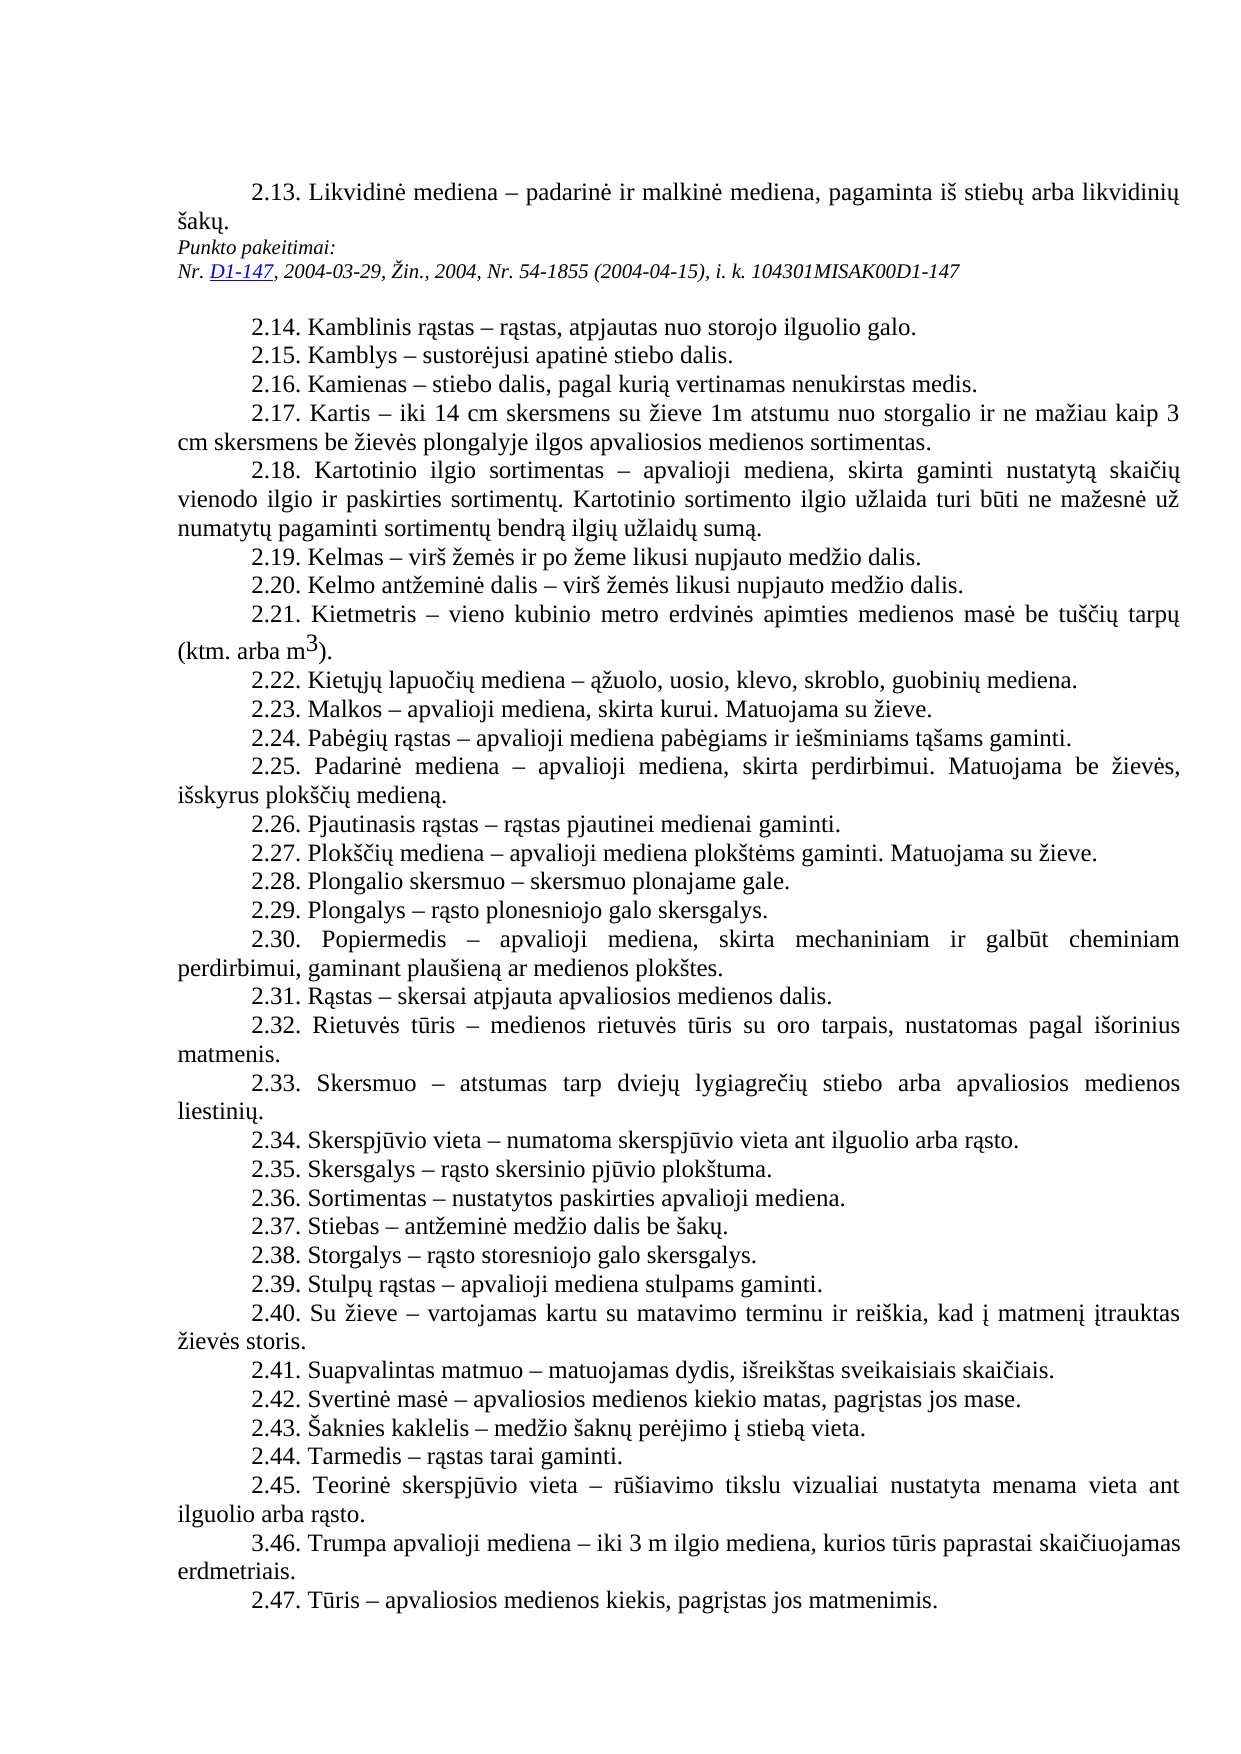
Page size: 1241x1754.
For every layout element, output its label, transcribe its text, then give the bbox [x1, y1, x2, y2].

text 2.35. Skersgalys – rąsto skersinio pjūvio plokštuma. [177, 1154, 1181, 1183]
text 2.45. Teorinė skerspjūvio vieta – rūšiavimo tikslu vizualiai nustatyta menama vieta ant ilguolio arba rąsto. [177, 1470, 1181, 1528]
text 2.29. Plongalys – rąsto plonesniojo galo skersgalys. [177, 895, 1181, 924]
text 2.14. Kamblinis rąstas – rąstas, atpjautas nuo storojo ilguolio galo. [177, 312, 1181, 340]
text 2.18. Kartotinio ilgio sortimentas – apvalioji mediena, skirta gaminti nustatytą skaičių vienodo ilgio ir paskirties sortimentų. Kartotinio sortimento ilgio užlaida turi būti ne mažesnė už numatytų pagaminti sortimentų bendrą ilgių užlaidų sumą. [177, 455, 1181, 542]
text 3.46. Trumpa apvalioji mediena – iki 3 m ilgio mediena, kurios tūris paprastai skaičiuojamas erdmetriais. [177, 1528, 1181, 1585]
text 2.36. Sortimentas – nustatytos paskirties apvalioji mediena. [177, 1183, 1181, 1211]
text 2.24. Pabėgių rąstas – apvalioji mediena pabėgiams ir iešminiams tąšams gaminti. [177, 723, 1181, 751]
text 2.27. Plokščių mediena – apvalioji mediena plokštėms gaminti. Matuojama su žieve. [177, 838, 1181, 866]
text 2.34. Skerspjūvio vieta – numatoma skerspjūvio vieta ant ilguolio arba rąsto. [177, 1125, 1181, 1154]
text 2.19. Kelmas – virš žemės ir po žeme likusi nupjauto medžio dalis. [177, 542, 1181, 570]
text 2.37. Stiebas – antžeminė medžio dalis be šakų. [177, 1211, 1181, 1240]
text 2.31. Rąstas – skersai atpjauta apvaliosios medienos dalis. [177, 981, 1181, 1010]
text 2.22. Kietųjų lapuočių mediena – ąžuolo, uosio, klevo, skroblo, guobinių mediena. [177, 665, 1181, 694]
text 2.41. Suapvalintas matmuo – matuojamas dydis, išreikštas sveikaisiais skaičiais. [177, 1355, 1181, 1384]
text 2.44. Tarmedis – rąstas tarai gaminti. [177, 1441, 1181, 1470]
text 2.39. Stulpų rąstas – apvalioji mediena stulpams gaminti. [177, 1269, 1181, 1298]
text 2.13. Likvidinė mediena – padarinė ir malkinė mediena, pagaminta iš stiebų arba likvidinių šakų. [177, 177, 1181, 235]
text Punkto pakeitimai: [177, 235, 1181, 259]
text 2.42. Svertinė masė – apvaliosios medienos kiekio matas, pagrįstas jos mase. [177, 1384, 1181, 1413]
text 2.33. Skersmuo – atstumas tarp dviejų lygiagrečių stiebo arba apvaliosios medienos liestinių. [177, 1068, 1181, 1125]
text 2.20. Kelmo antžeminė dalis – virš žemės likusi nupjauto medžio dalis. [177, 570, 1181, 599]
text 2.15. Kamblys – sustorėjusi apatinė stiebo dalis. [177, 340, 1181, 369]
text 2.38. Storgalys – rąsto storesniojo galo skersgalys. [177, 1240, 1181, 1269]
text 2.21. Kietmetris – vieno kubinio metro erdvinės apimties medienos masė be tuščių tarpų (ktm. arba m3). [177, 599, 1181, 665]
text 2.26. Pjautinasis rąstas – rąstas pjautinei medienai gaminti. [177, 809, 1181, 838]
text 2.25. Padarinė mediena – apvalioji mediena, skirta perdirbimui. Matuojama be žievės, išskyrus plokščių medieną. [177, 751, 1181, 809]
text 2.32. Rietuvės tūris – medienos rietuvės tūris su oro tarpais, nustatomas pagal išorinius matmenis. [177, 1010, 1181, 1068]
text 2.40. Su žieve – vartojamas kartu su matavimo terminu ir reiškia, kad į matmenį įtrauktas žievės storis. [177, 1298, 1181, 1355]
text Nr. D1-147, 2004-03-29, Žin., 2004, Nr. 54-1855 (2004-04-15), i. k. 104301MISAK00D1-147 [177, 259, 1181, 283]
text 2.43. Šaknies kaklelis – medžio šaknų perėjimo į stiebą vieta. [177, 1413, 1181, 1441]
text 2.23. Malkos – apvalioji mediena, skirta kurui. Matuojama su žieve. [177, 694, 1181, 723]
text 2.30. Popiermedis – apvalioji mediena, skirta mechaniniam ir galbūt cheminiam perdirbimui, gaminant plaušieną ar medienos plokštes. [177, 924, 1181, 981]
text 2.28. Plongalio skersmuo – skersmuo plonajame gale. [177, 866, 1181, 895]
text 2.47. Tūris – apvaliosios medienos kiekis, pagrįstas jos matmenimis. [177, 1585, 1181, 1614]
text 2.17. Kartis – iki 14 cm skersmens su žieve 1m atstumu nuo storgalio ir ne mažiau kaip 3 cm skersmens be žievės plongalyje ilgos apvaliosios medienos sortimentas. [177, 398, 1181, 455]
text 2.16. Kamienas – stiebo dalis, pagal kurią vertinamas nenukirstas medis. [177, 369, 1181, 398]
